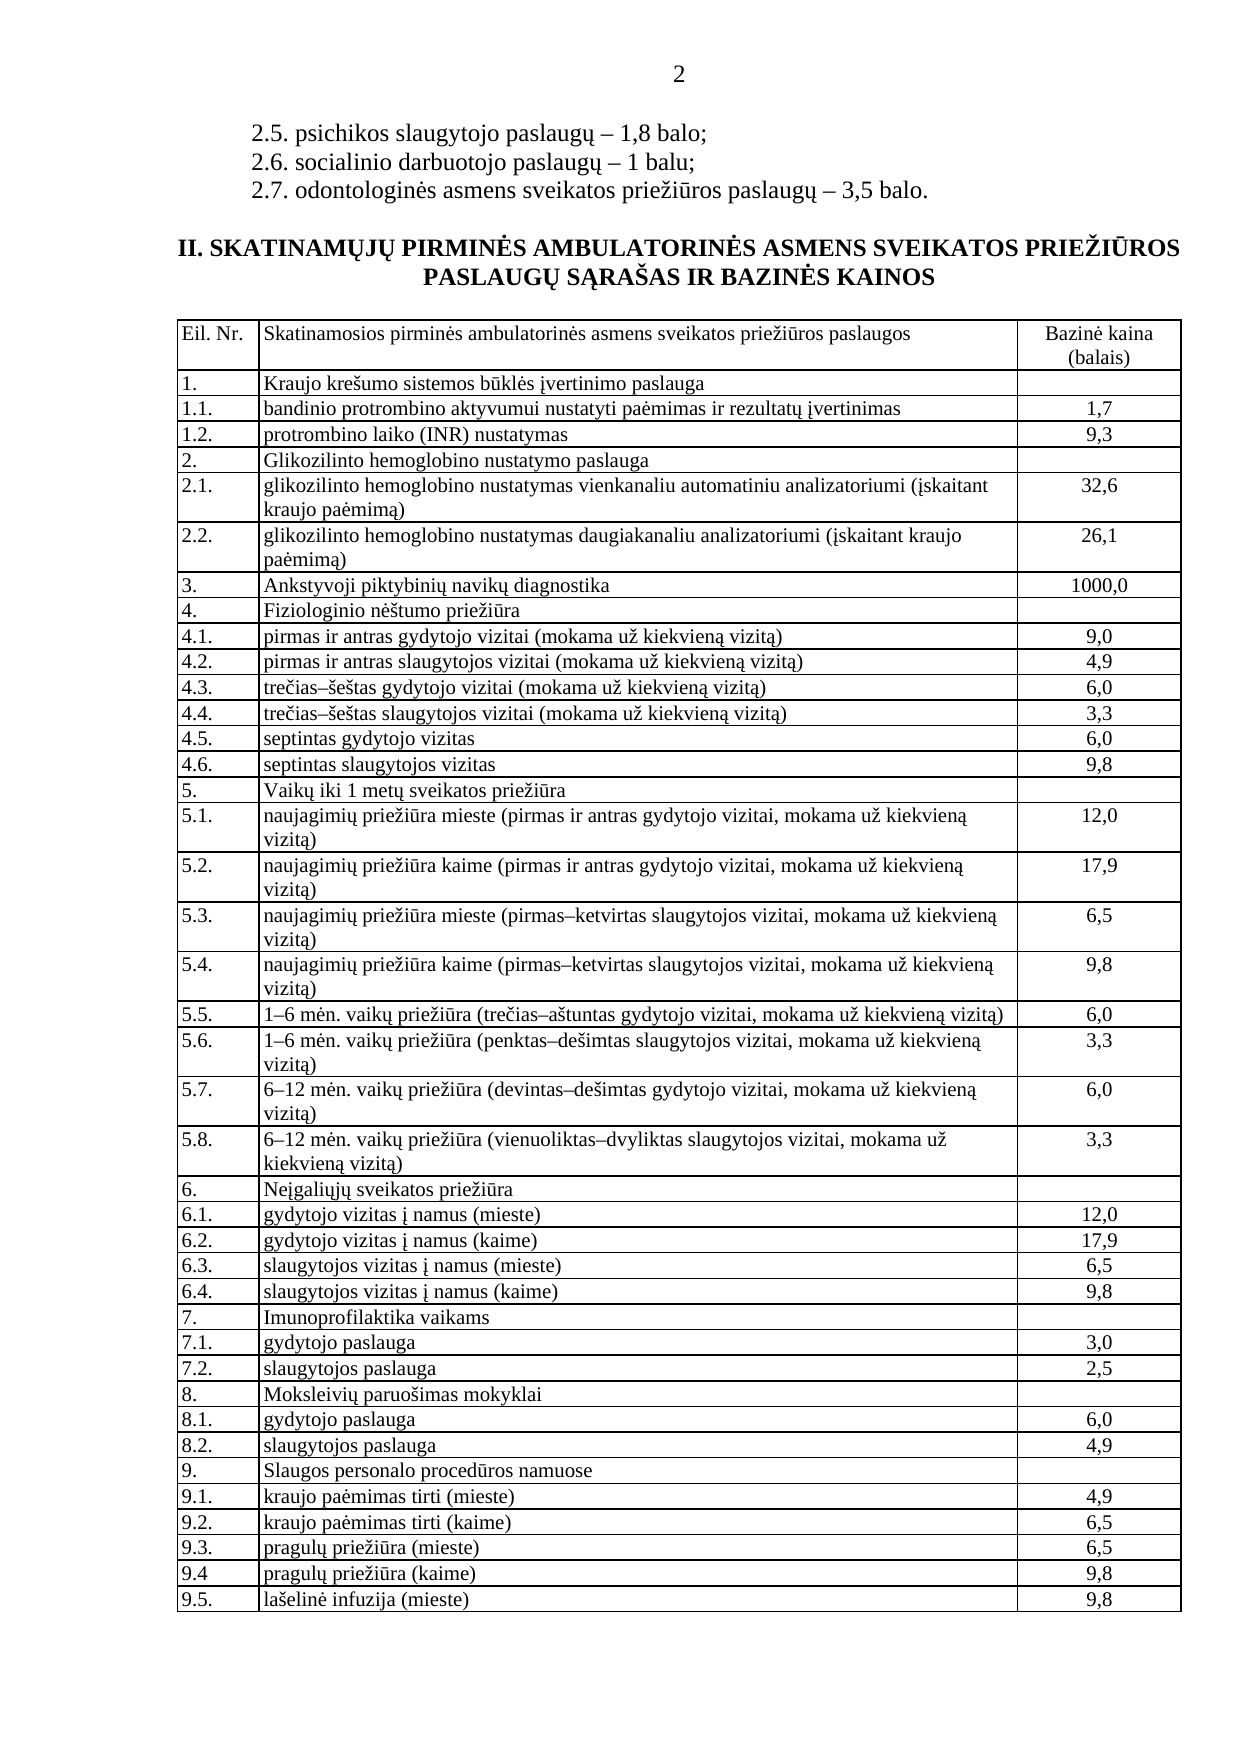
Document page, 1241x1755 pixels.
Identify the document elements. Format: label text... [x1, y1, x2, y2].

text 2.7. odontologinės asmens sveikatos priežiūros paslaugų – 3,5 balo. [177, 176, 1181, 204]
table_cell 2.2. [178, 523, 258, 571]
table_header Skatinamosios pirminės ambulatorinės asmens sveikatos priežiūros paslaugos [260, 321, 1017, 369]
table_cell 5.4. [178, 952, 258, 1000]
text 2.5. psichikos slaugytojo paslaugų – 1,8 balo; [177, 118, 1181, 147]
table_cell 3,3 [1018, 1127, 1180, 1175]
table_cell 5.6. [178, 1028, 258, 1076]
table_cell 5.3. [178, 903, 258, 951]
table_header Eil. Nr. [178, 321, 258, 369]
table_cell 32,6 [1018, 473, 1180, 521]
table_cell 5.7. [178, 1077, 258, 1125]
table_cell 6,5 [1018, 903, 1180, 951]
table_cell 26,1 [1018, 523, 1180, 571]
table_cell 12,0 [1018, 803, 1180, 851]
text II. SKATINAMŲJŲ PIRMINĖS AMBULATORINĖS ASMENS SVEIKATOS PRIEŽIŪROS PASLAUGŲ SĄRAŠAS IR BAZINĖS KAINOS [177, 233, 1181, 291]
table_cell 6,0 [1018, 1077, 1180, 1125]
text 2.6. socialinio darbuotojo paslaugų – 1 balu; [177, 147, 1181, 176]
table_cell 5.2. [178, 853, 258, 901]
table_cell 3,3 [1018, 1028, 1180, 1076]
table_cell 17,9 [1018, 853, 1180, 901]
table_cell 9,8 [1018, 952, 1180, 1000]
table_cell 2.1. [178, 473, 258, 521]
table_cell 5.8. [178, 1127, 258, 1175]
table_cell 5.1. [178, 803, 258, 851]
